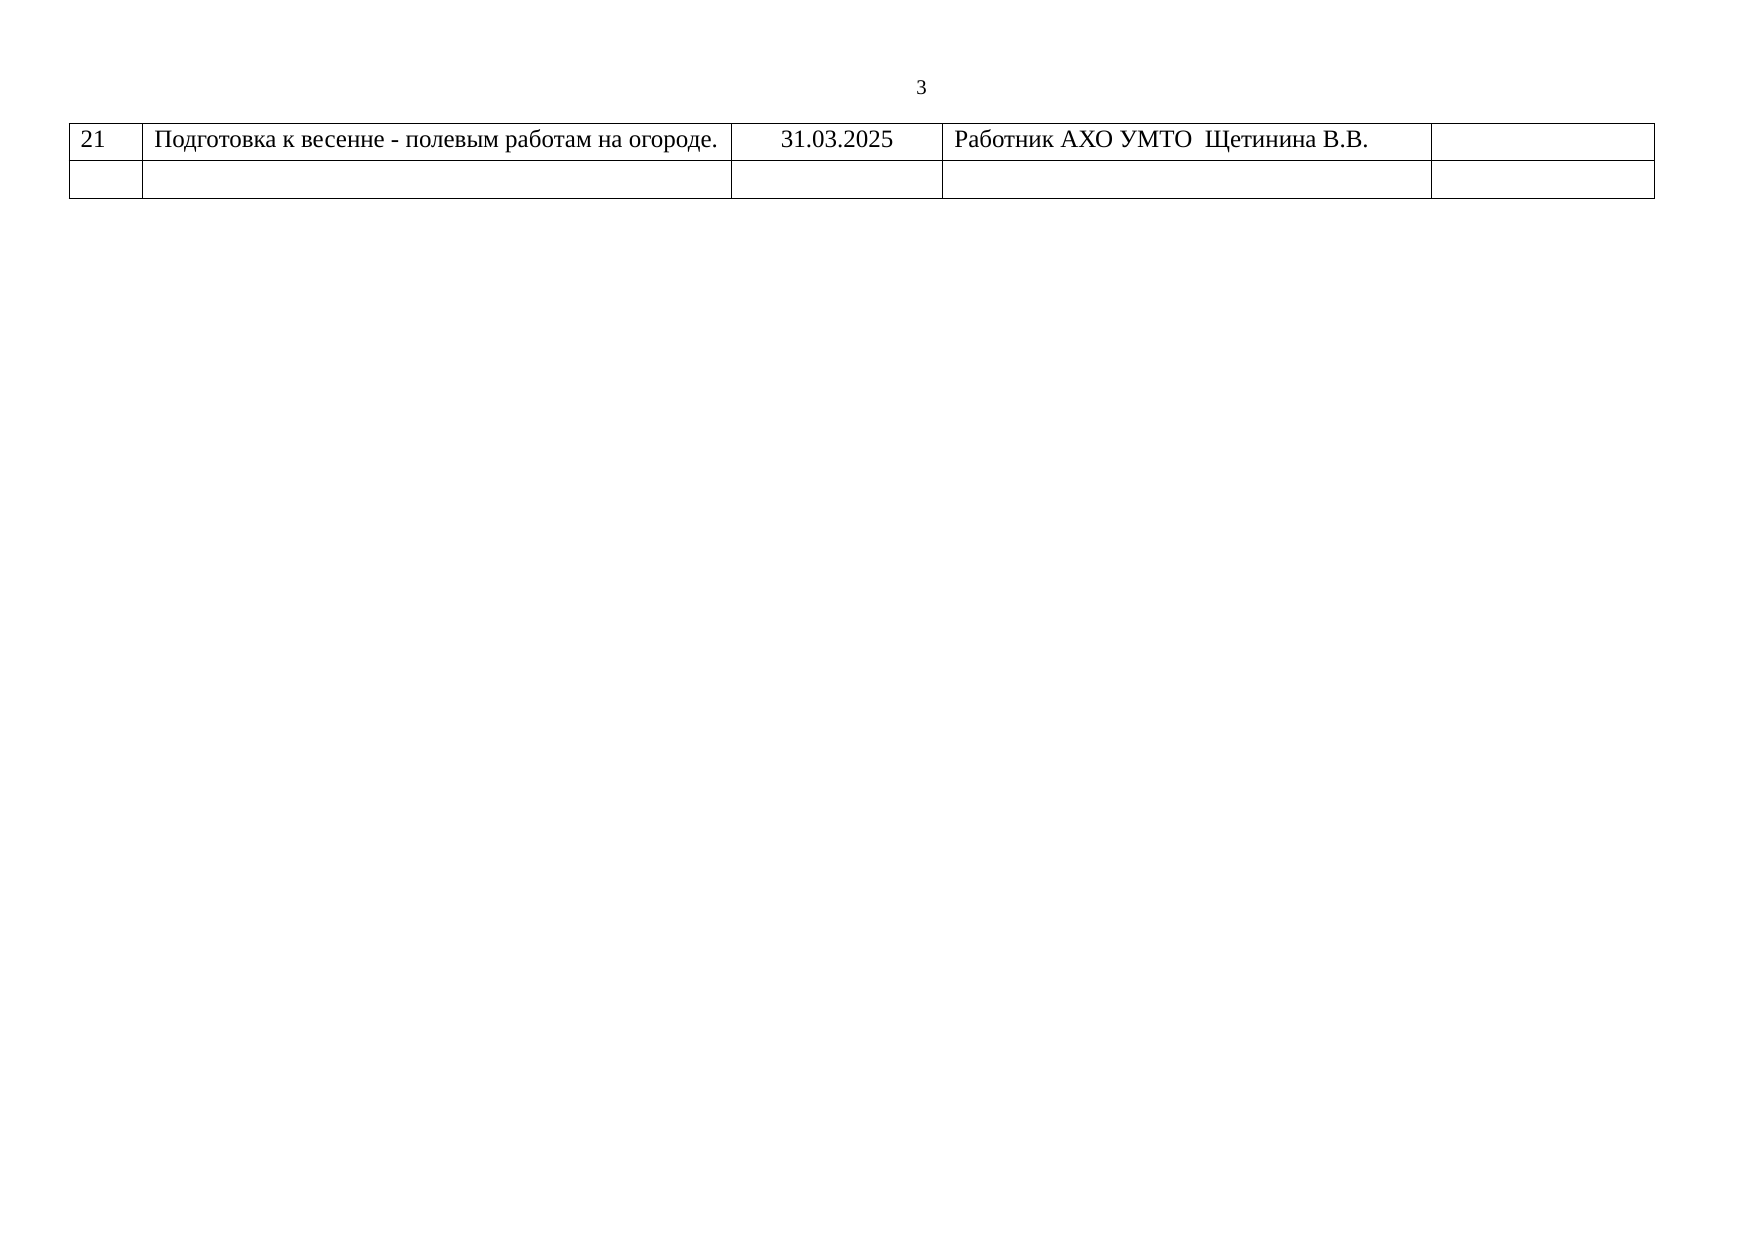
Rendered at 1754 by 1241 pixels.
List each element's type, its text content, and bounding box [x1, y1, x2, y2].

table_cell 21 [70, 124, 142, 160]
table_cell 31.03.2025 [732, 124, 942, 160]
table_cell [732, 161, 942, 198]
table_cell [943, 161, 1431, 198]
table_cell [1432, 124, 1654, 160]
table_cell Работник АХО УМТО Щетинина В.В. [943, 124, 1431, 160]
table_cell [70, 161, 142, 198]
table_cell [1432, 161, 1654, 198]
table_cell Подготовка к весенне - полевым работам на огороде. [143, 124, 731, 160]
table_cell [143, 161, 731, 198]
